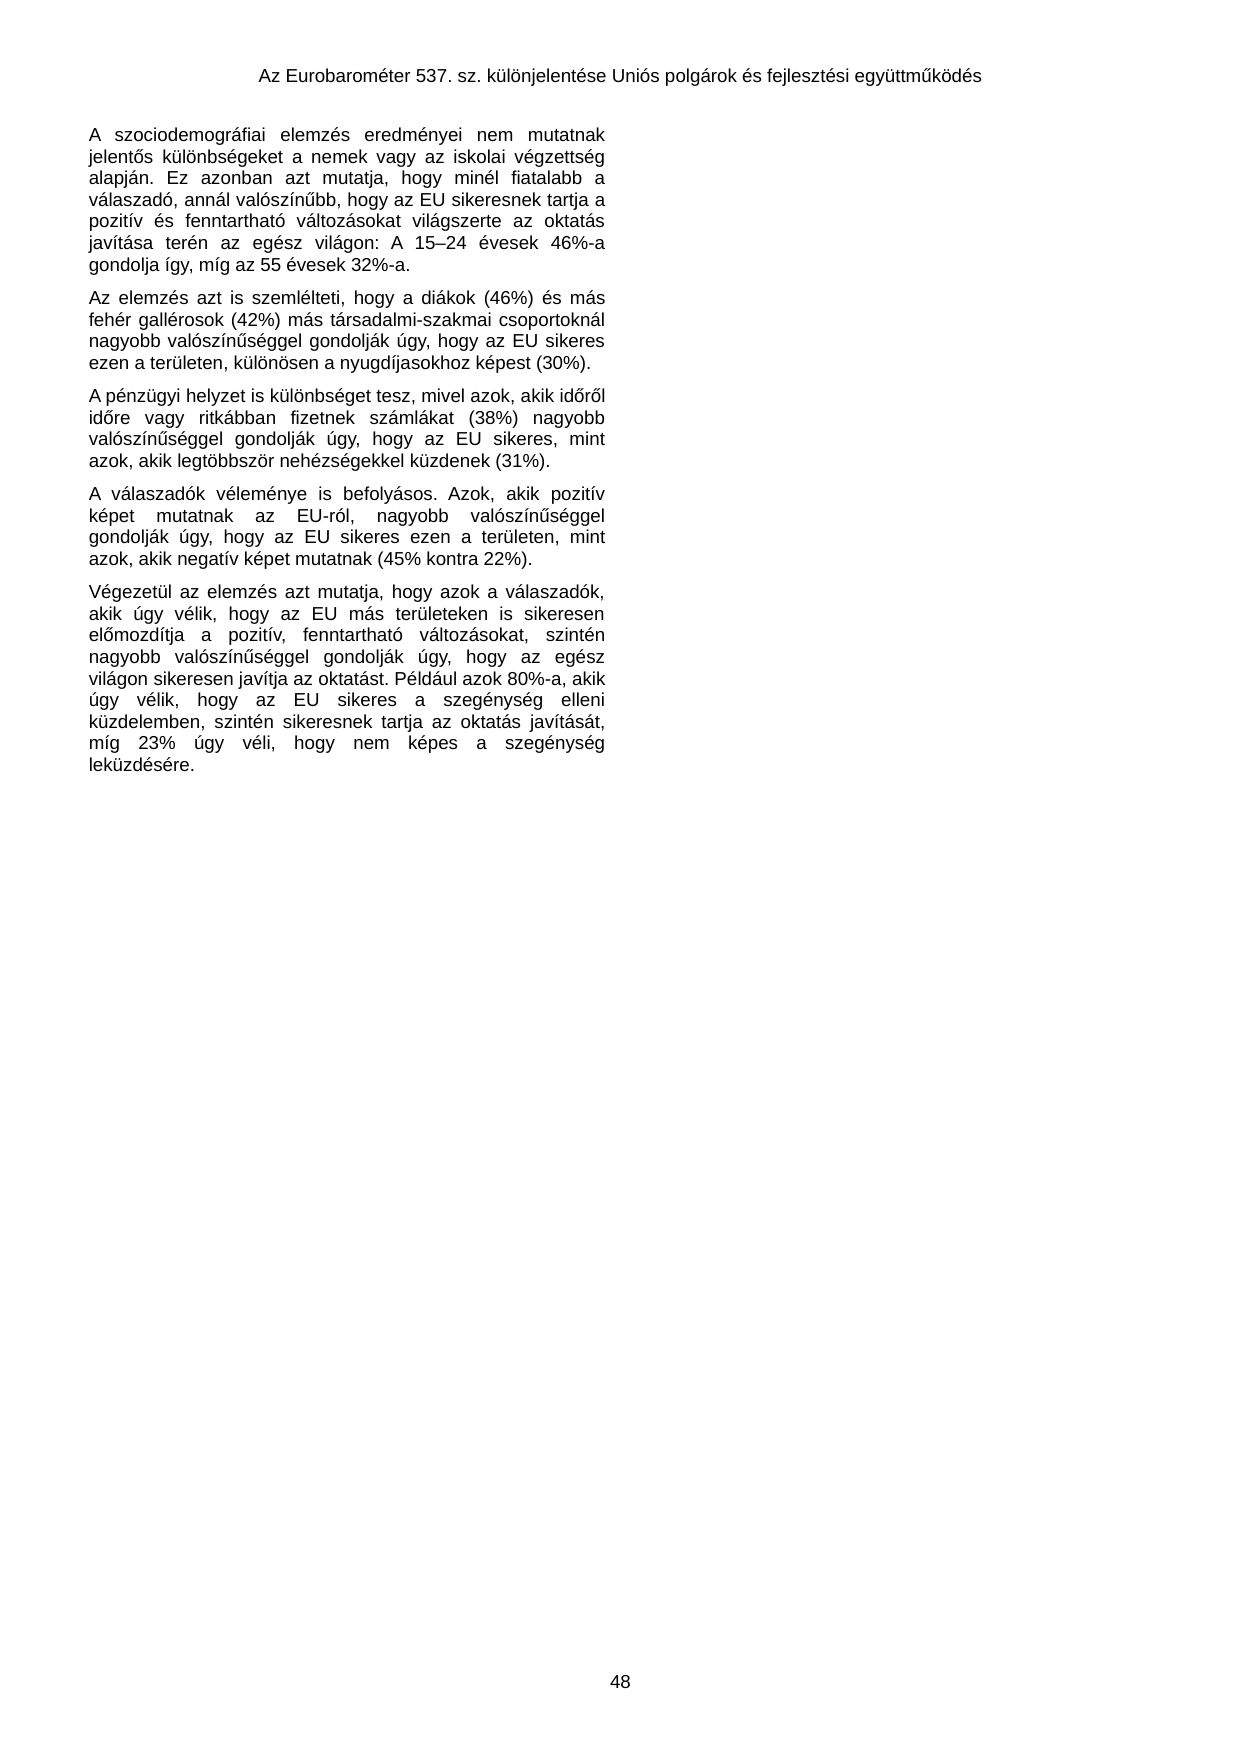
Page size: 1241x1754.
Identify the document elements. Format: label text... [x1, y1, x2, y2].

text Végezetül az elemzés azt mutatja, hogy azok a válaszadók, akik úgy vélik, hogy az EU más területeken is sikeresen előmozdítja a pozitív, fenntartható változásokat, szintén nagyobb valószínűséggel gondolják úgy, hogy az egész világon sikeresen javítja az oktatást. Például azok 80%-a, akik úgy vélik, hogy az EU sikeres a szegénység elleni küzdelemben, szintén sikeresnek tartja az oktatás javítását, míg 23% úgy véli, hogy nem képes a szegénység leküzdésére. [88, 581, 605, 775]
text Az elemzés azt is szemlélteti, hogy a diákok (46%) és más fehér gallérosok (42%) más társadalmi-szakmai csoportoknál nagyobb valószínűséggel gondolják úgy, hogy az EU sikeres ezen a területen, különösen a nyugdíjasokhoz képest (30%). [88, 287, 605, 373]
text A szociodemográfiai elemzés eredményei nem mutatnak jelentős különbségeket a nemek vagy az iskolai végzettség alapján. Ez azonban azt mutatja, hogy minél fiatalabb a válaszadó, annál valószínűbb, hogy az EU sikeresnek tartja a pozitív és fenntartható változásokat világszerte az oktatás javítása terén az egész világon: A 15–24 évesek 46%-a gondolja így, míg az 55 évesek 32%-a. [88, 124, 605, 275]
text A válaszadók véleménye is befolyásos. Azok, akik pozitív képet mutatnak az EU-ról, nagyobb valószínűséggel gondolják úgy, hogy az EU sikeres ezen a területen, mint azok, akik negatív képet mutatnak (45% kontra 22%). [88, 483, 605, 569]
text A pénzügyi helyzet is különbséget tesz, mivel azok, akik időről időre vagy ritkábban fizetnek számlákat (38%) nagyobb valószínűséggel gondolják úgy, hogy az EU sikeres, mint azok, akik legtöbbször nehézségekkel küzdenek (31%). [88, 385, 605, 471]
